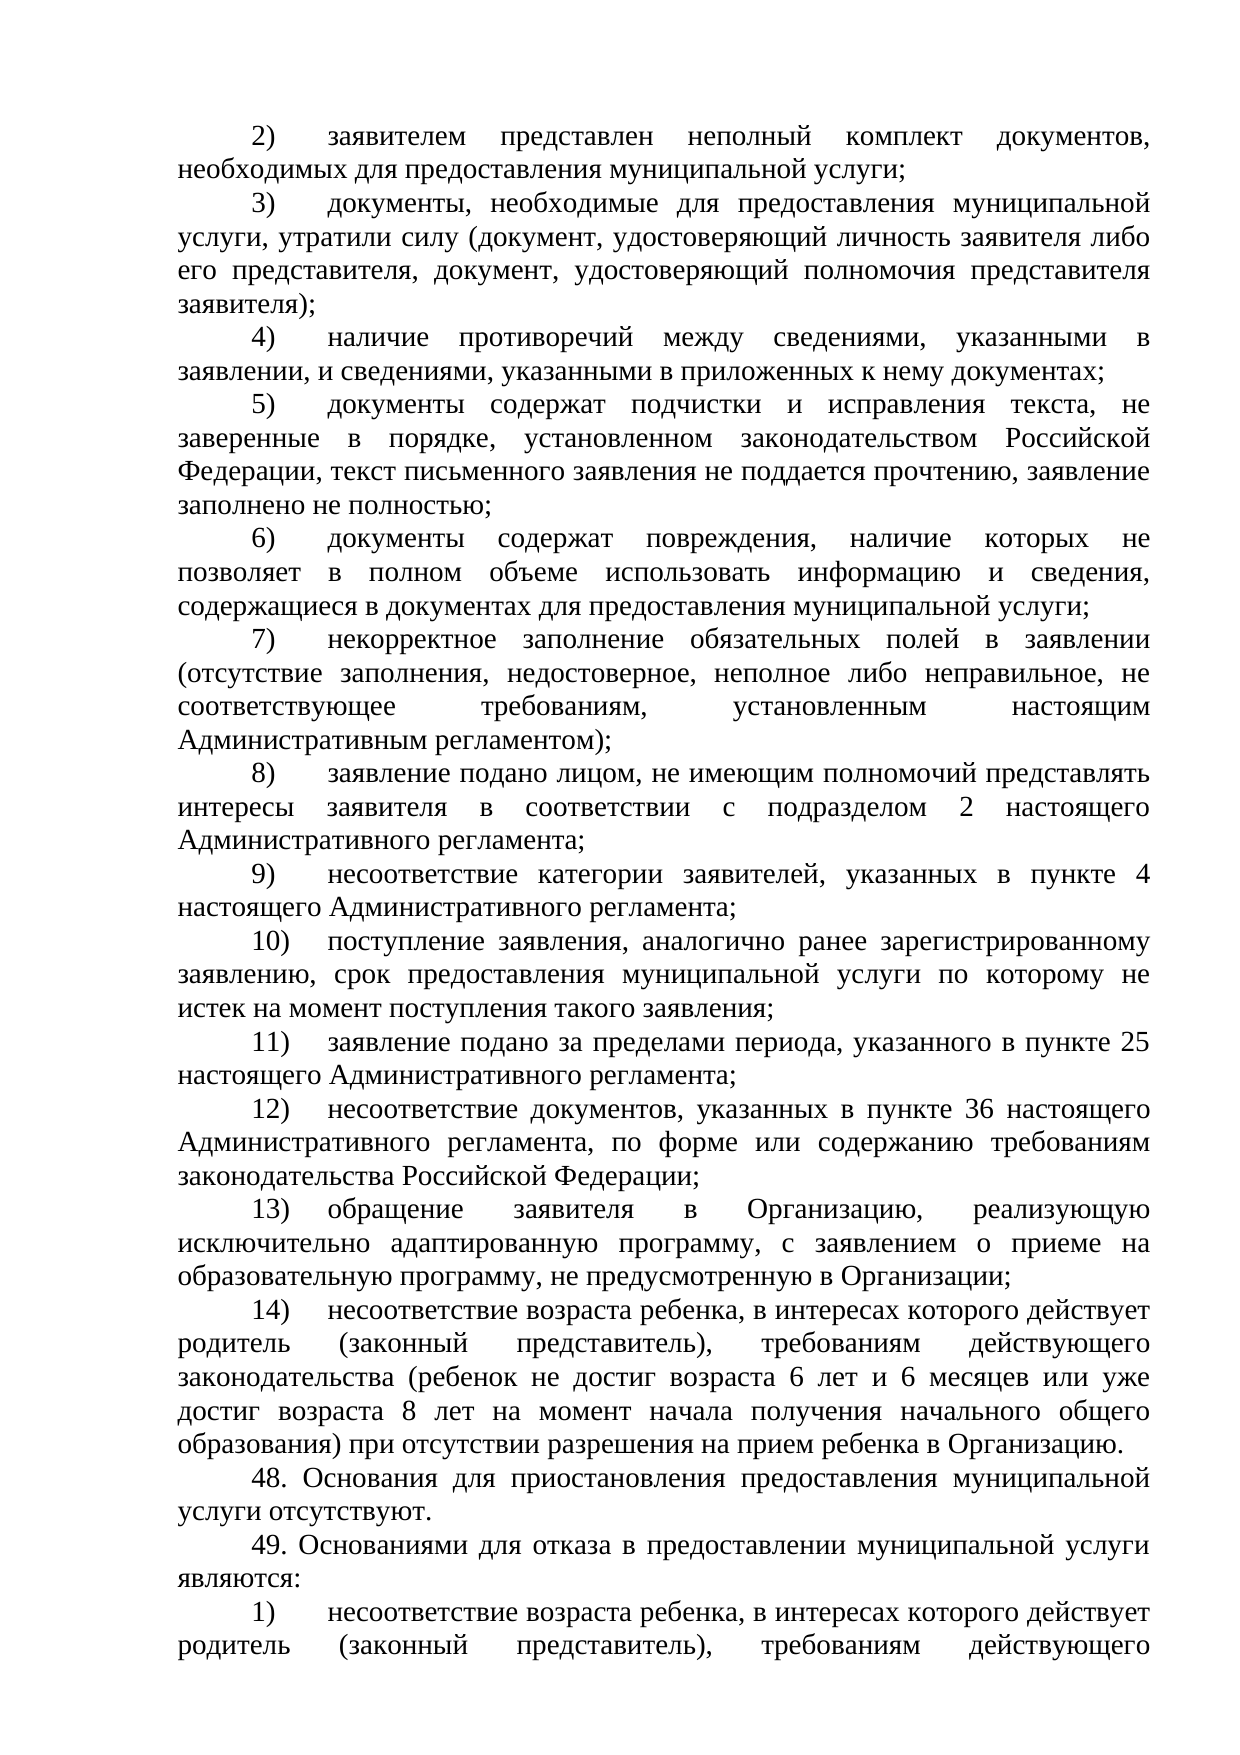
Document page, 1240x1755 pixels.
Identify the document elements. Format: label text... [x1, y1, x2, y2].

list несоответствие категории заявителей, указанных в пункте 4 настоящего Административного регламента; [177, 856, 1151, 923]
list документы содержат подчистки и исправления текста, не заверенные в порядке, установленном законодательством Российской Федерации, текст письменного заявления не поддается прочтению, заявление заполнено не полностью; [177, 386, 1151, 521]
list некорректное заполнение обязательных полей в заявлении (отсутствие заполнения, недостоверное, неполное либо неправильное, не соответствующее требованиям, установленным настоящим Административным регламентом); [177, 621, 1151, 755]
list документы, необходимые для предоставления муниципальной услуги, утратили силу (документ, удостоверяющий личность заявителя либо его представителя, документ, удостоверяющий полномочия представителя заявителя); [177, 185, 1151, 319]
list наличие противоречий между сведениями, указанными в заявлении, и сведениями, указанными в приложенных к нему документах; [177, 319, 1151, 386]
text 48. Основания для приостановления предоставления муниципальной услуги отсутствуют. [177, 1460, 1151, 1527]
list несоответствие возраста ребенка, в интересах которого действует родитель (законный представитель), требованиям действующего [177, 1594, 1151, 1661]
text 49. Основаниями для отказа в предоставлении муниципальной услуги являются: [177, 1527, 1151, 1594]
list заявителем представлен неполный комплект документов, необходимых для предоставления муниципальной услуги; [177, 118, 1151, 185]
list несоответствие документов, указанных в пункте 36 настоящего Административного регламента, по форме или содержанию требованиям законодательства Российской Федерации; [177, 1091, 1151, 1191]
list заявление подано за пределами периода, указанного в пункте 25 настоящего Административного регламента; [177, 1024, 1151, 1091]
list заявление подано лицом, не имеющим полномочий представлять интересы заявителя в соответствии с подразделом 2 настоящего Административного регламента; [177, 755, 1151, 856]
list несоответствие возраста ребенка, в интересах которого действует родитель (законный представитель), требованиям действующего законодательства (ребенок не достиг возраста 6 лет и 6 месяцев или уже достиг возраста 8 лет на момент начала получения начального общего образования) при отсутствии разрешения на прием ребенка в Организацию. [177, 1292, 1151, 1460]
list документы содержат повреждения, наличие которых не позволяет в полном объеме использовать информацию и сведения, содержащиеся в документах для предоставления муниципальной услуги; [177, 521, 1151, 621]
list обращение заявителя в Организацию, реализующую исключительно адаптированную программу, с заявлением о приеме на образовательную программу, не предусмотренную в Организации; [177, 1191, 1151, 1292]
list поступление заявления, аналогично ранее зарегистрированному заявлению, срок предоставления муниципальной услуги по которому не истек на момент поступления такого заявления; [177, 923, 1151, 1024]
